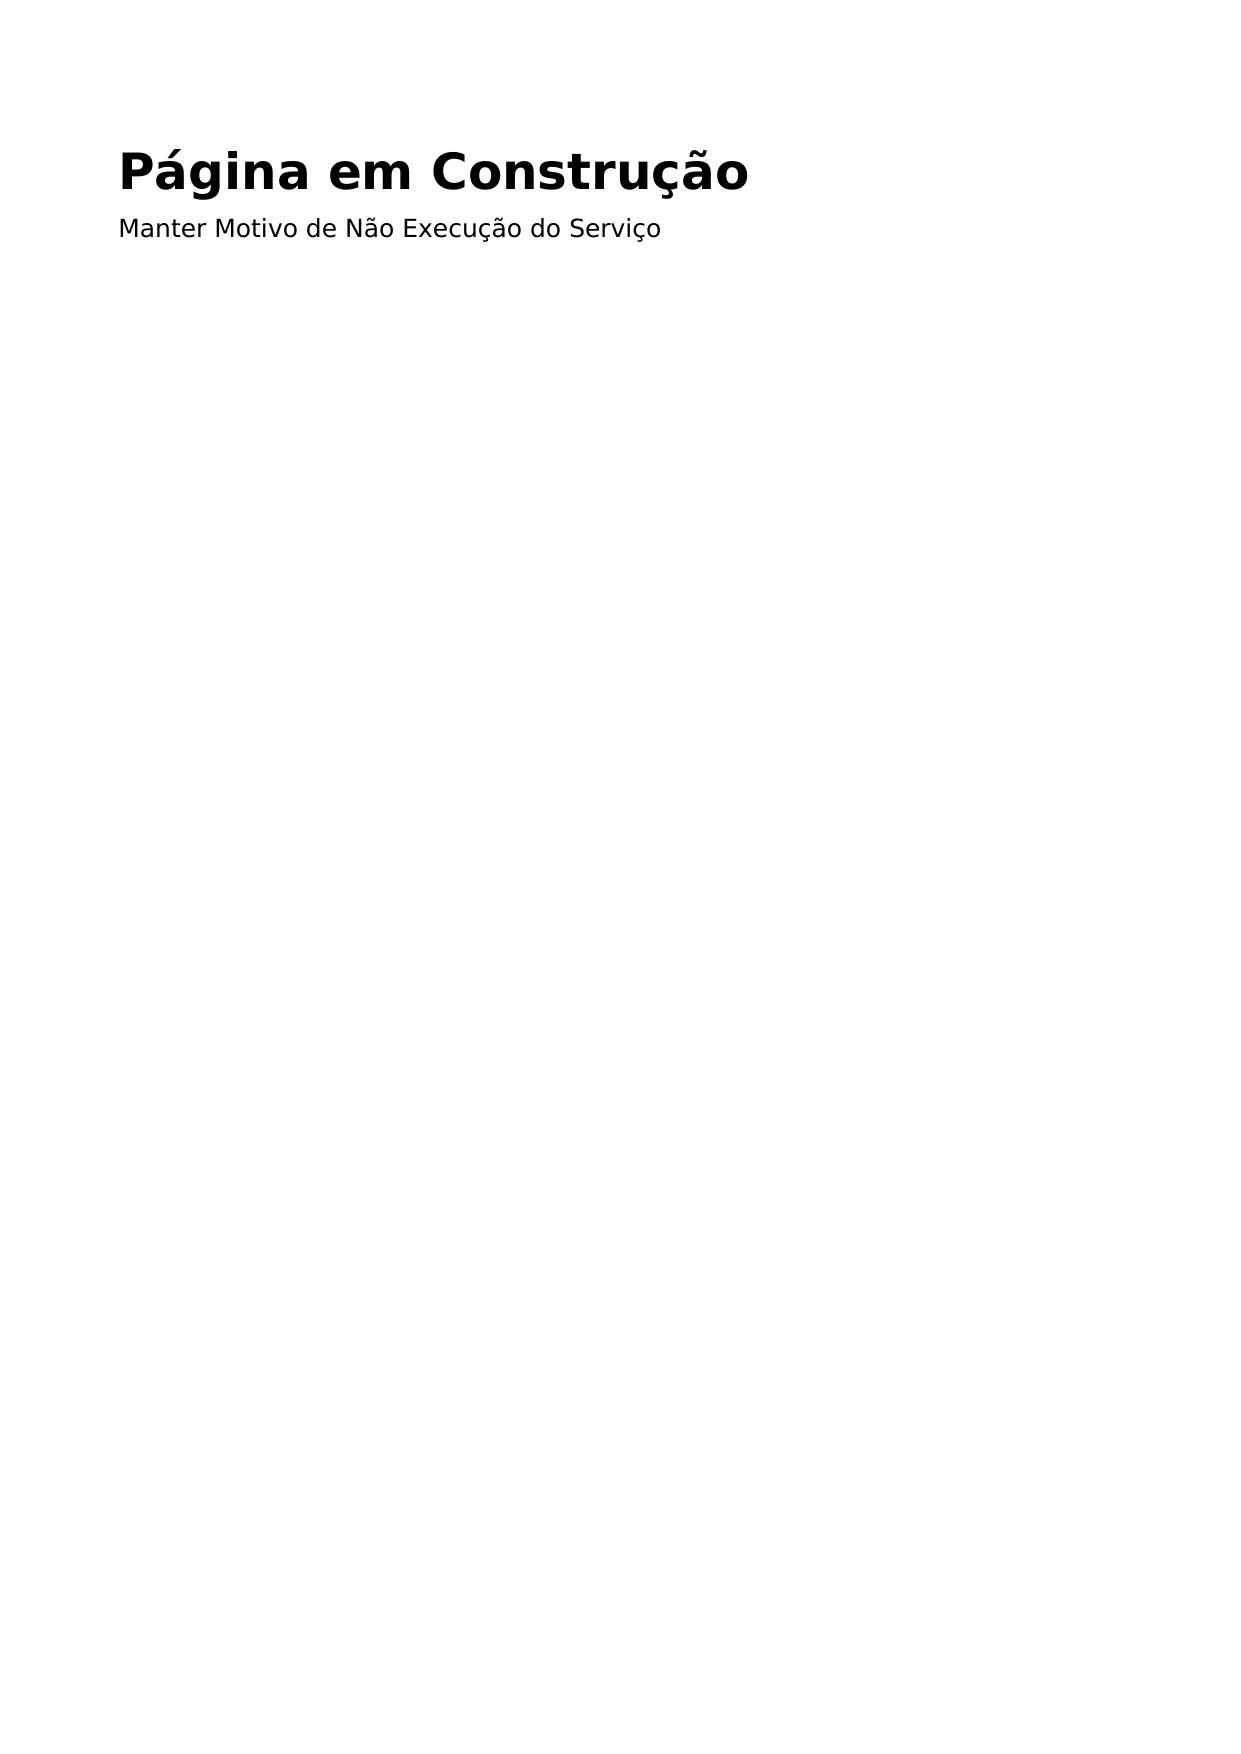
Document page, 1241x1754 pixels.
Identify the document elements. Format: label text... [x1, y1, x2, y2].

text Manter Motivo de Não Execução do Serviço [118, 214, 1122, 243]
subtitle Página em Construção [118, 143, 1122, 201]
